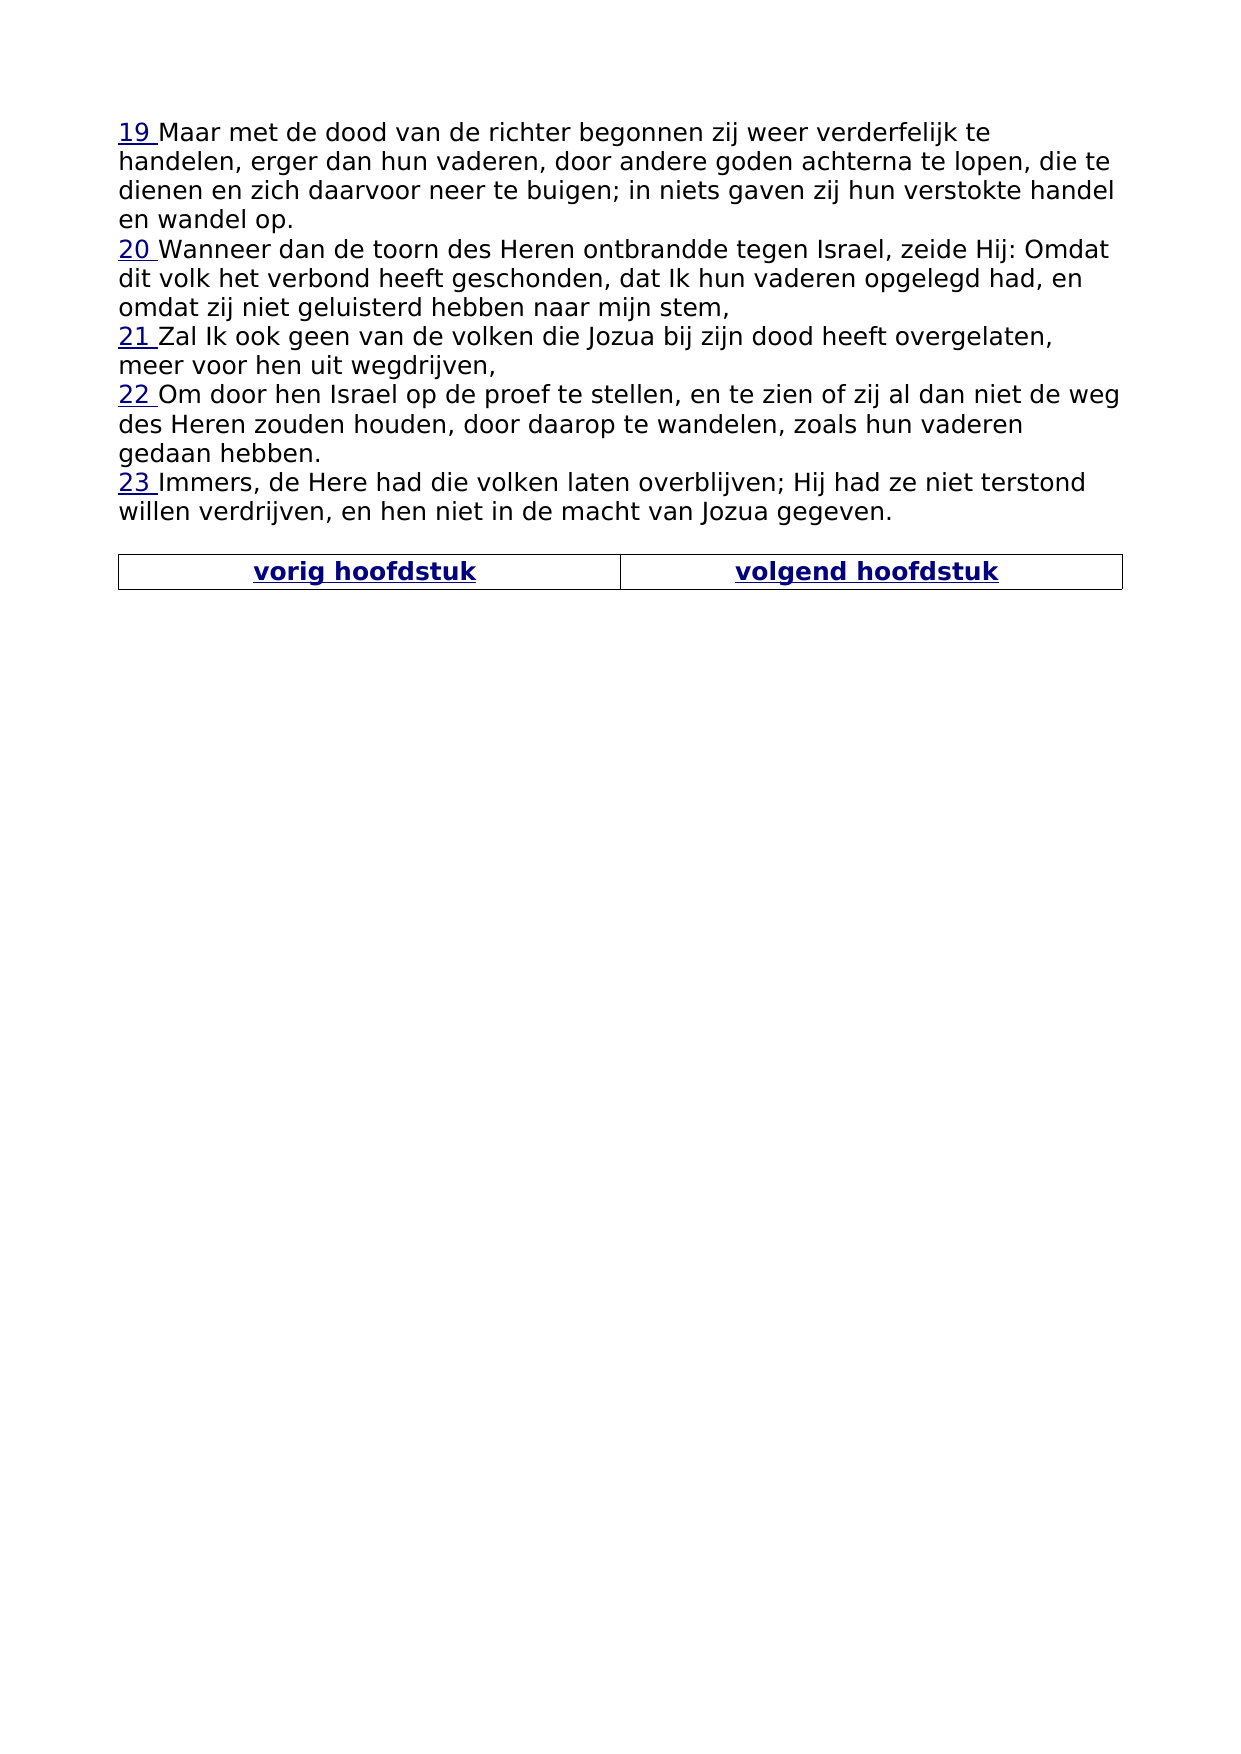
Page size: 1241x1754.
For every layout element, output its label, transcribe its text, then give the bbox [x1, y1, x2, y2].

table_header volgend hoofdstuk [621, 555, 1122, 589]
text 19 Maar met de dood van de richter begonnen zij weer verderfelijk te handelen, erger dan hun vaderen, door andere goden achterna te lopen, die te dienen en zich daarvoor neer te buigen; in niets gaven zij hun verstokte handel en wandel op. 20 Wanneer dan de toorn des Heren ontbrandde tegen Israel, zeide Hij: Omdat dit volk het verbond heeft geschonden, dat Ik hun vaderen opgelegd had, en omdat zij niet geluisterd hebben naar mijn stem, 21 Zal Ik ook geen van de volken die Jozua bij zijn dood heeft overgelaten, meer voor hen uit wegdrijven, 22 Om door hen Israel op de proef te stellen, en te zien of zij al dan niet de weg des Heren zouden houden, door daarop te wandelen, zoals hun vaderen gedaan hebben. 23 Immers, de Here had die volken laten overblijven; Hij had ze niet terstond willen verdrijven, en hen niet in de macht van Jozua gegeven. [118, 118, 1122, 526]
table_header vorig hoofdstuk [119, 555, 620, 589]
